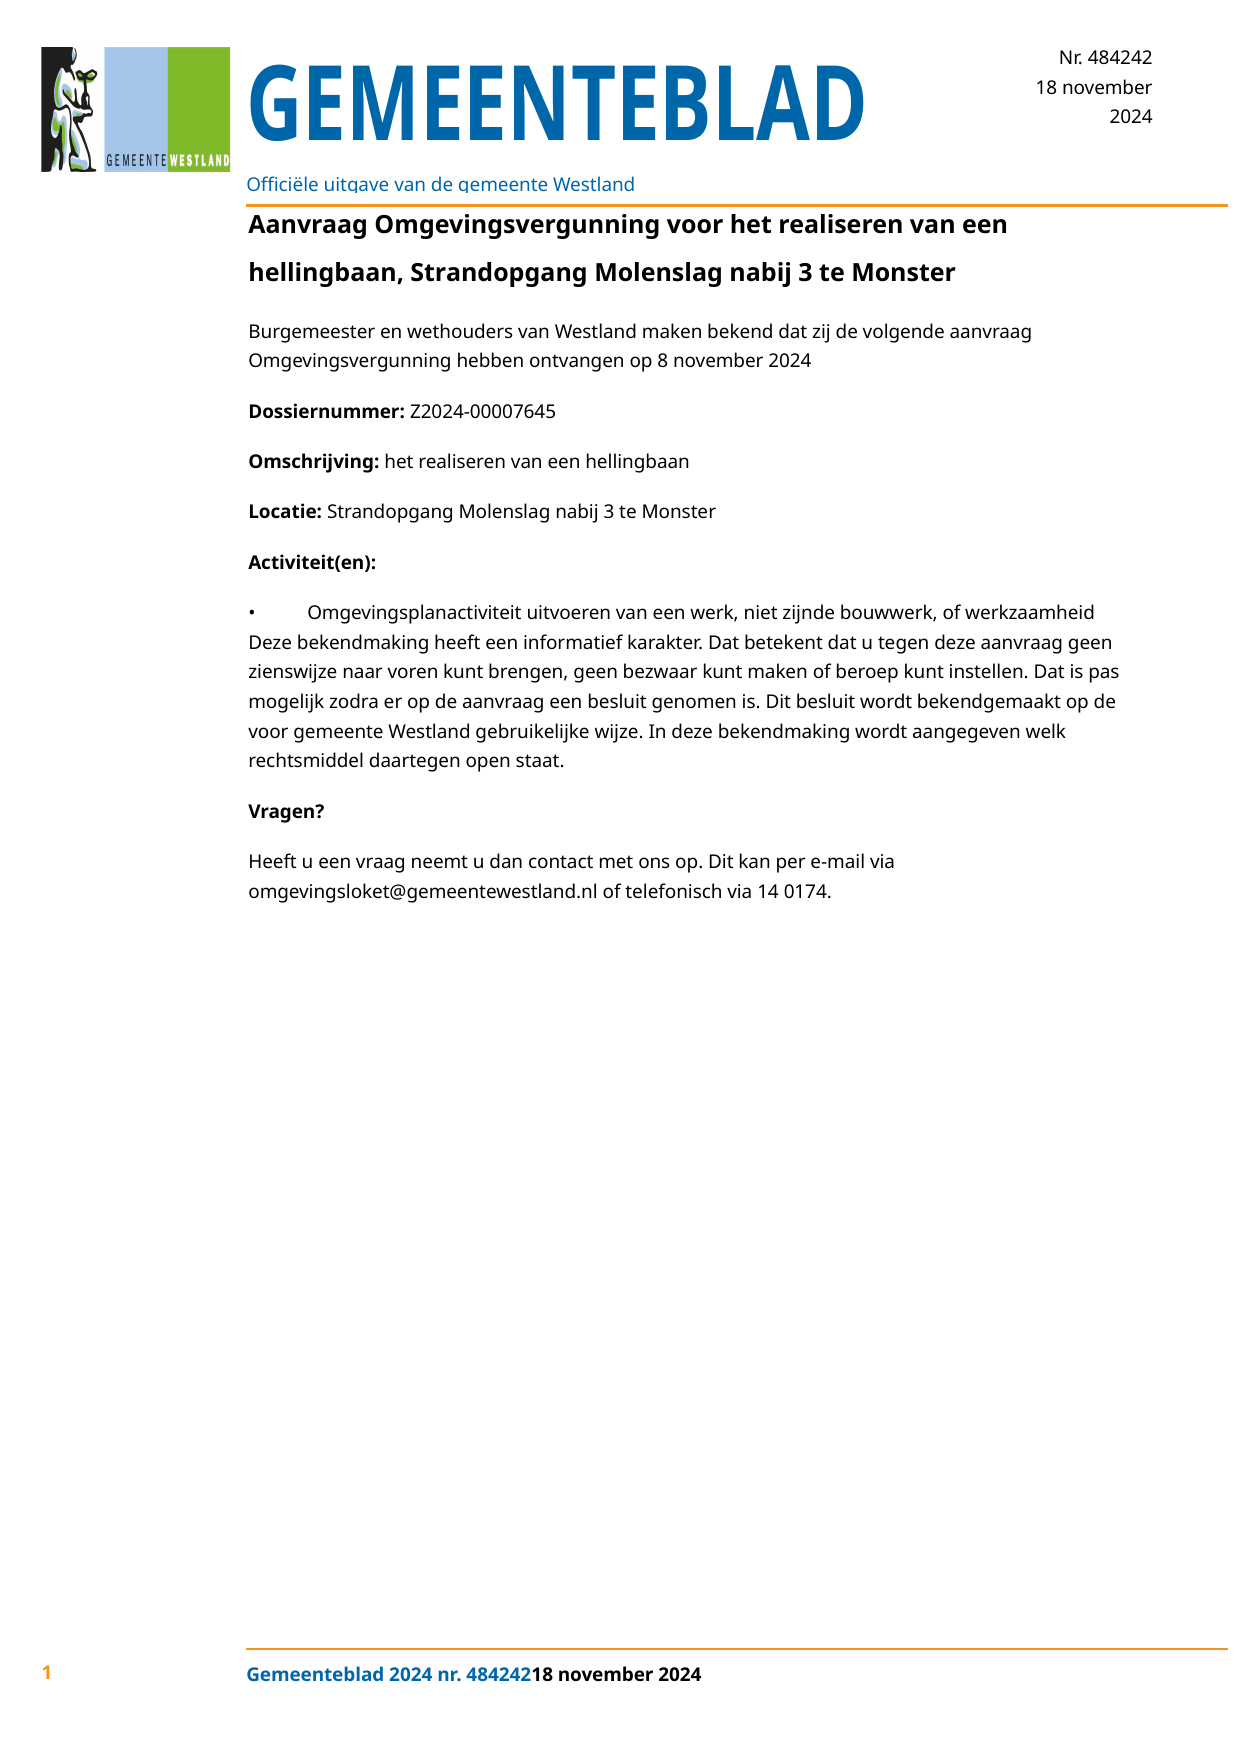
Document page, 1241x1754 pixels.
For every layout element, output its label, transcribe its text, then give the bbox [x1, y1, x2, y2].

text Aanvraag Omgevingsvergunning voor het realiseren van een hellingbaan, Strandopgang Molenslag nabij 3 te Monster [248, 207, 1152, 288]
picture [41, 47, 231, 172]
text Activiteit(en): [248, 549, 1152, 575]
list Omgevingsplanactiviteit uitvoeren van een werk, niet zijnde bouwwerk, of werkzaamheid [248, 599, 1152, 625]
text Locatie: Strandopgang Molenslag nabij 3 te Monster [248, 499, 1152, 524]
text Dossiernummer: Z2024-00007645 [248, 398, 1152, 424]
text Omschrijving: het realiseren van een hellingbaan [248, 448, 1152, 474]
text Burgemeester en wethouders van Westland maken bekend dat zij de volgende aanvraag Omgevingsvergunning hebben ontvangen op 8 november 2024 [248, 318, 1152, 373]
text Deze bekendmaking heeft een informatief karakter. Dat betekent dat u tegen deze aanvraag geen zienswijze naar voren kunt brengen, geen bezwaar kunt maken of beroep kunt instellen. Dat is pas mogelijk zodra er op de aanvraag een besluit genomen is. Dit besluit wordt bekendgemaakt op de voor gemeente Westland gebruikelijke wijze. In deze bekendmaking wordt aangegeven welk rechtsmiddel daartegen open staat. [248, 629, 1152, 773]
text Heeft u een vraag neemt u dan contact met ons op. Dit kan per e-mail via omgevingsloket@gemeentewestland.nl of telefonisch via 14 0174. [248, 848, 1152, 904]
text Vragen? [248, 798, 1152, 824]
